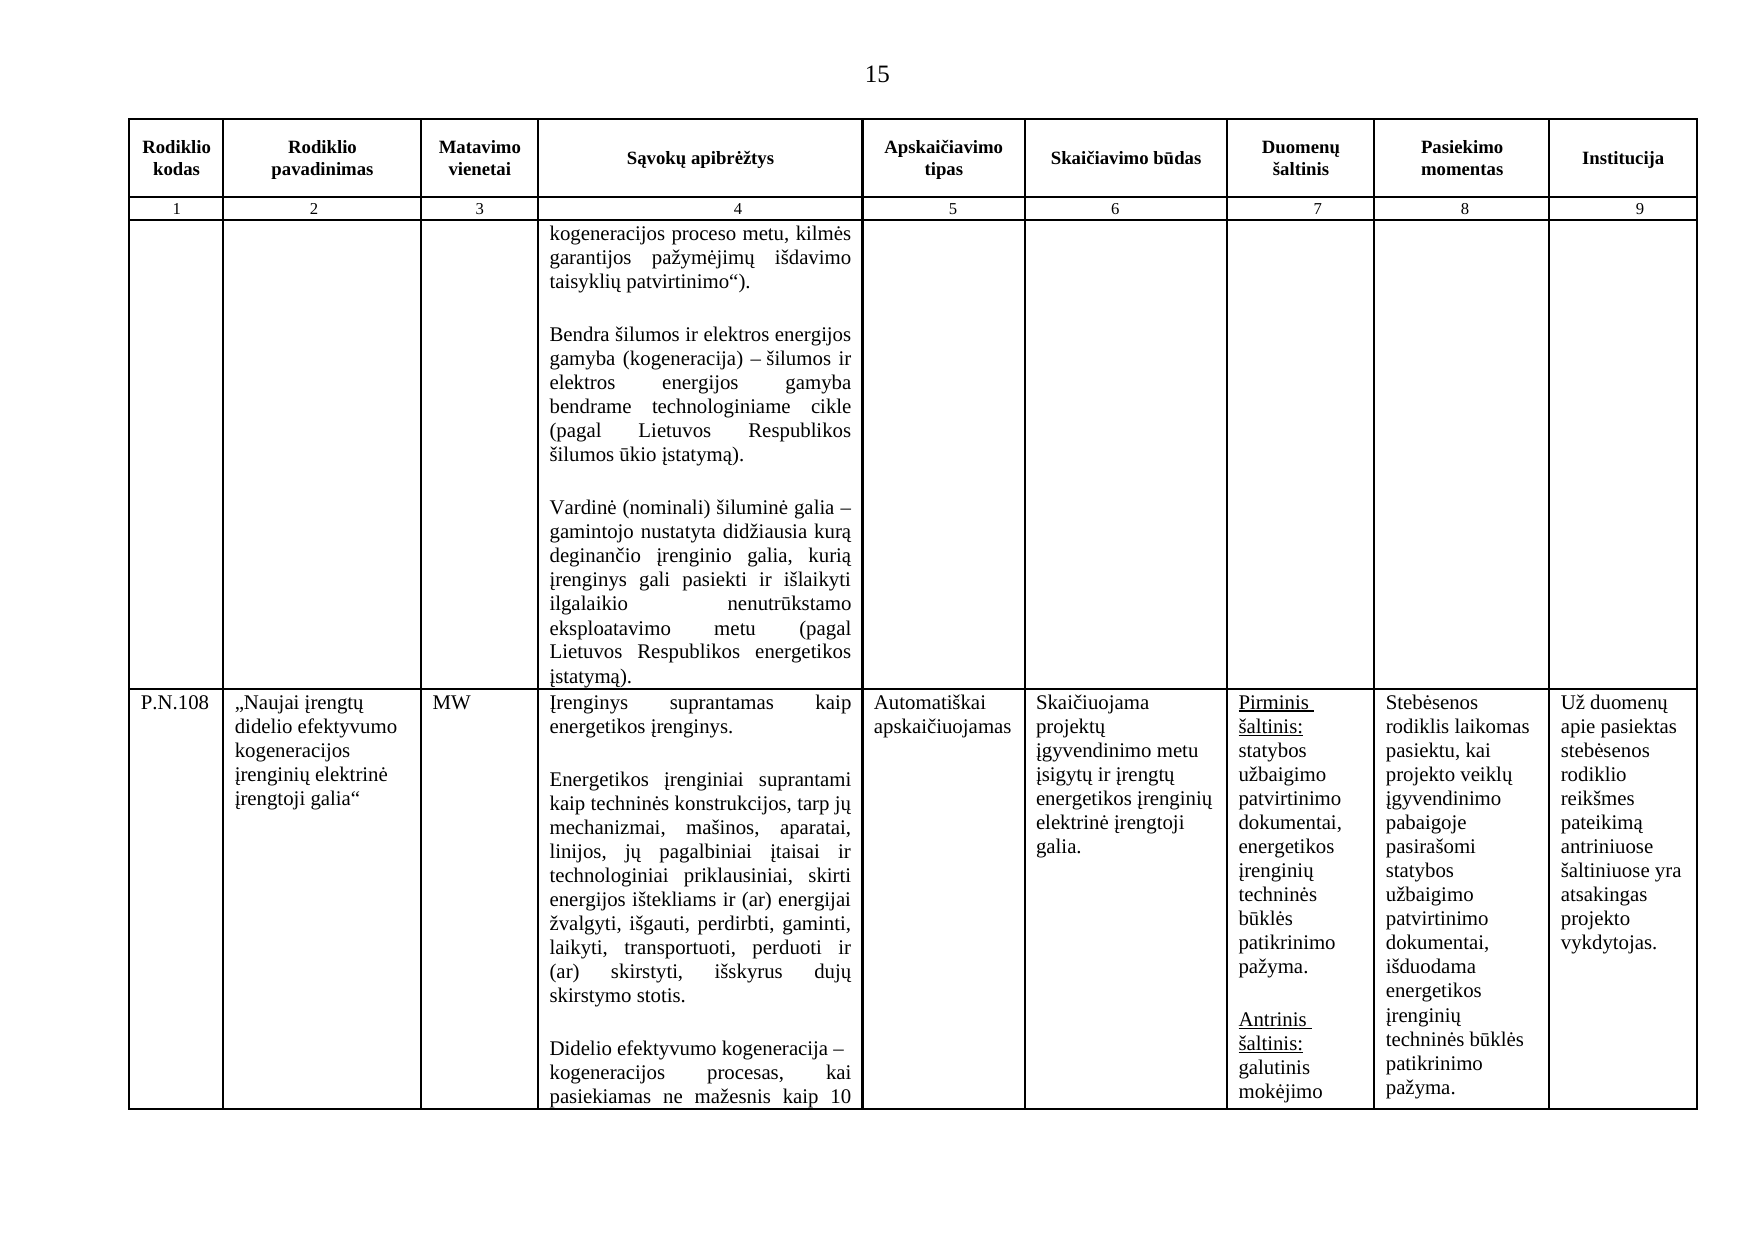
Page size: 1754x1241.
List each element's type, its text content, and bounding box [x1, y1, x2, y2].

table_cell kogeneracijos proceso metu, kilmės garantijos pažymėjimų išdavimo taisyklių patvirtinimo“). Bendra šilumos ir elektros energijos gamyba (kogeneracija) – šilumos ir elektros energijos gamyba bendrame technologiniame cikle (pagal Lietuvos Respublikos šilumos ūkio įstatymą). Vardinė (nominali) šiluminė galia – gamintojo nustatyta didžiausia kurą deginančio įrenginio galia, kurią įrenginys gali pasiekti ir išlaikyti ilgalaikio nenutrūkstamo eksploatavimo metu (pagal Lietuvos Respublikos energetikos įstatymą). [539, 221, 861, 688]
table_cell 4 [539, 198, 861, 219]
table_cell 9 [1550, 198, 1696, 219]
table_cell 1 [130, 198, 222, 219]
table_cell Stebėsenos rodiklis laikomas pasiektu, kai projekto veiklų įgyvendinimo pabaigoje pasirašomi statybos užbaigimo patvirtinimo dokumentai, išduodama energetikos įrenginių techninės būklės patikrinimo pažyma. [1375, 690, 1548, 1108]
table_cell Įrenginys suprantamas kaip energetikos įrenginys. Energetikos įrenginiai suprantami kaip techninės konstrukcijos, tarp jų mechanizmai, mašinos, aparatai, linijos, jų pagalbiniai įtaisai ir technologiniai priklausiniai, skirti energijos ištekliams ir (ar) energijai žvalgyti, išgauti, perdirbti, gaminti, laikyti, transportuoti, perduoti ir (ar) skirstyti, išskyrus dujų skirstymo stotis. Didelio efektyvumo kogeneracija – kogeneracijos procesas, kai pasiekiamas ne mažesnis kaip 10 [539, 690, 861, 1108]
table_header Duomenų šaltinis [1228, 120, 1373, 196]
table_cell Skaičiuojama projektų įgyvendinimo metu įsigytų ir įrengtų energetikos įrenginių elektrinė įrengtoji galia. [1026, 690, 1226, 1108]
table_cell [224, 221, 420, 688]
table_cell [1375, 221, 1548, 688]
table_cell [1550, 221, 1696, 688]
table_cell [130, 221, 222, 688]
table_header Apskaičiavimo tipas [864, 120, 1024, 196]
table_header Skaičiavimo būdas [1026, 120, 1226, 196]
table_cell 2 [224, 198, 420, 219]
table_header Institucija [1550, 120, 1696, 196]
table_header Pasiekimo momentas [1375, 120, 1548, 196]
table_header Matavimo vienetai [422, 120, 537, 196]
table_cell MW [422, 690, 537, 1108]
table_cell [864, 221, 1024, 688]
table_header Sąvokų apibrėžtys [539, 120, 861, 196]
table_cell Automatiškai apskaičiuojamas [864, 690, 1024, 1108]
table_cell 8 [1375, 198, 1548, 219]
table_cell „Naujai įrengtų didelio efektyvumo kogeneracijos įrenginių elektrinė įrengtoji galia“ [224, 690, 420, 1108]
table_cell [422, 221, 537, 688]
table_cell 6 [1026, 198, 1226, 219]
table_header Rodiklio pavadinimas [224, 120, 420, 196]
table_cell 5 [864, 198, 1024, 219]
table_cell P.N.108 [130, 690, 222, 1108]
table_cell 7 [1228, 198, 1373, 219]
table_cell 3 [422, 198, 537, 219]
table_cell [1228, 221, 1373, 688]
table_header Rodiklio kodas [130, 120, 222, 196]
table_cell Už duomenų apie pasiektas stebėsenos rodiklio reikšmes pateikimą antriniuose šaltiniuose yra atsakingas projekto vykdytojas. [1550, 690, 1696, 1108]
table_cell [1026, 221, 1226, 688]
table_cell Pirminis šaltinis: statybos užbaigimo patvirtinimo dokumentai, energetikos įrenginių techninės būklės patikrinimo pažyma. Antrinis šaltinis: galutinis mokėjimo [1228, 690, 1373, 1108]
